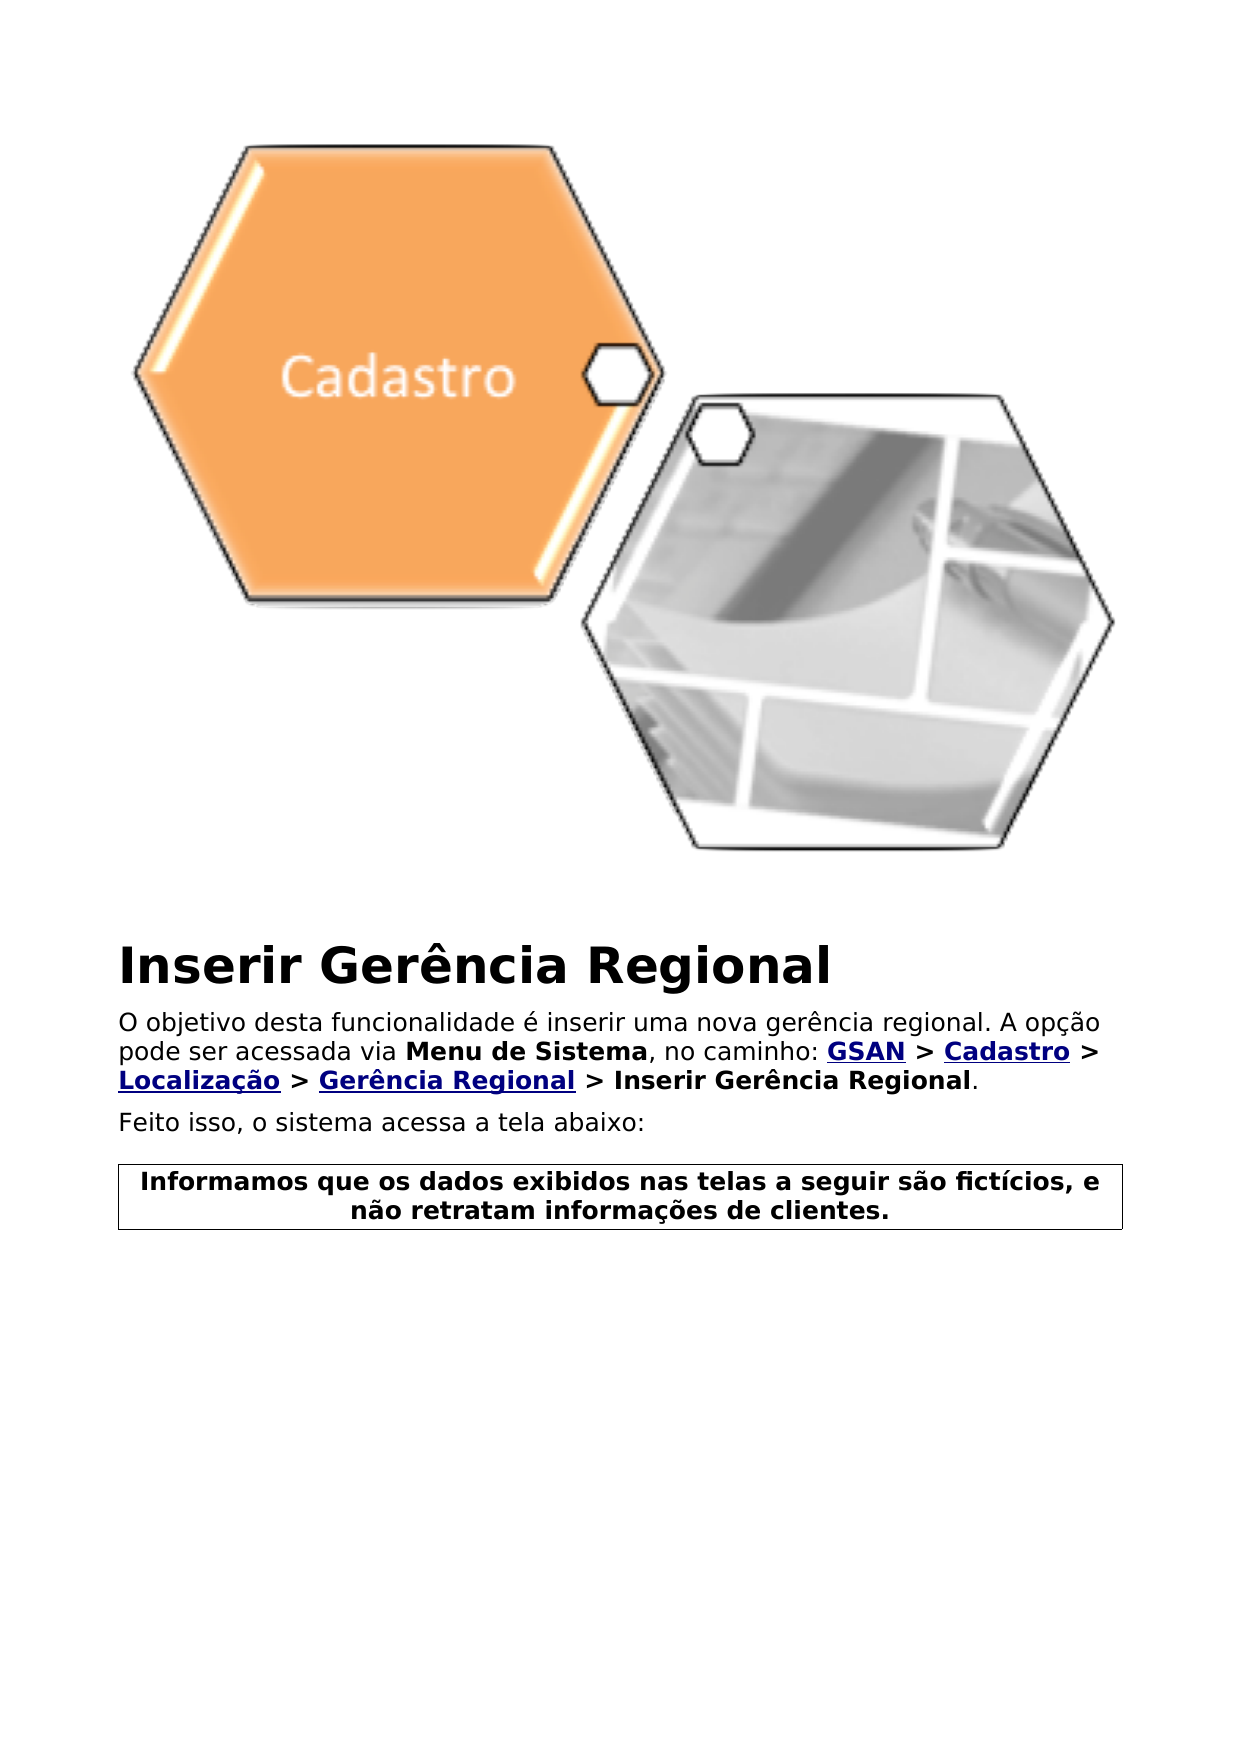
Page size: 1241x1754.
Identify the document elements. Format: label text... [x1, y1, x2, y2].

subtitle Inserir Gerência Regional [118, 937, 1122, 995]
table_header Informamos que os dados exibidos nas telas a seguir são fictícios, e não retratam informações de clientes. [119, 1165, 1122, 1228]
text Feito isso, o sistema acessa a tela abaixo: [118, 1108, 1122, 1137]
text O objetivo desta funcionalidade é inserir uma nova gerência regional. A opção pode ser acessada via Menu de Sistema, no caminho: GSAN > Cadastro > Localização > Gerência Regional > Inserir Gerência Regional. [118, 1008, 1122, 1095]
picture [118, 118, 1123, 871]
